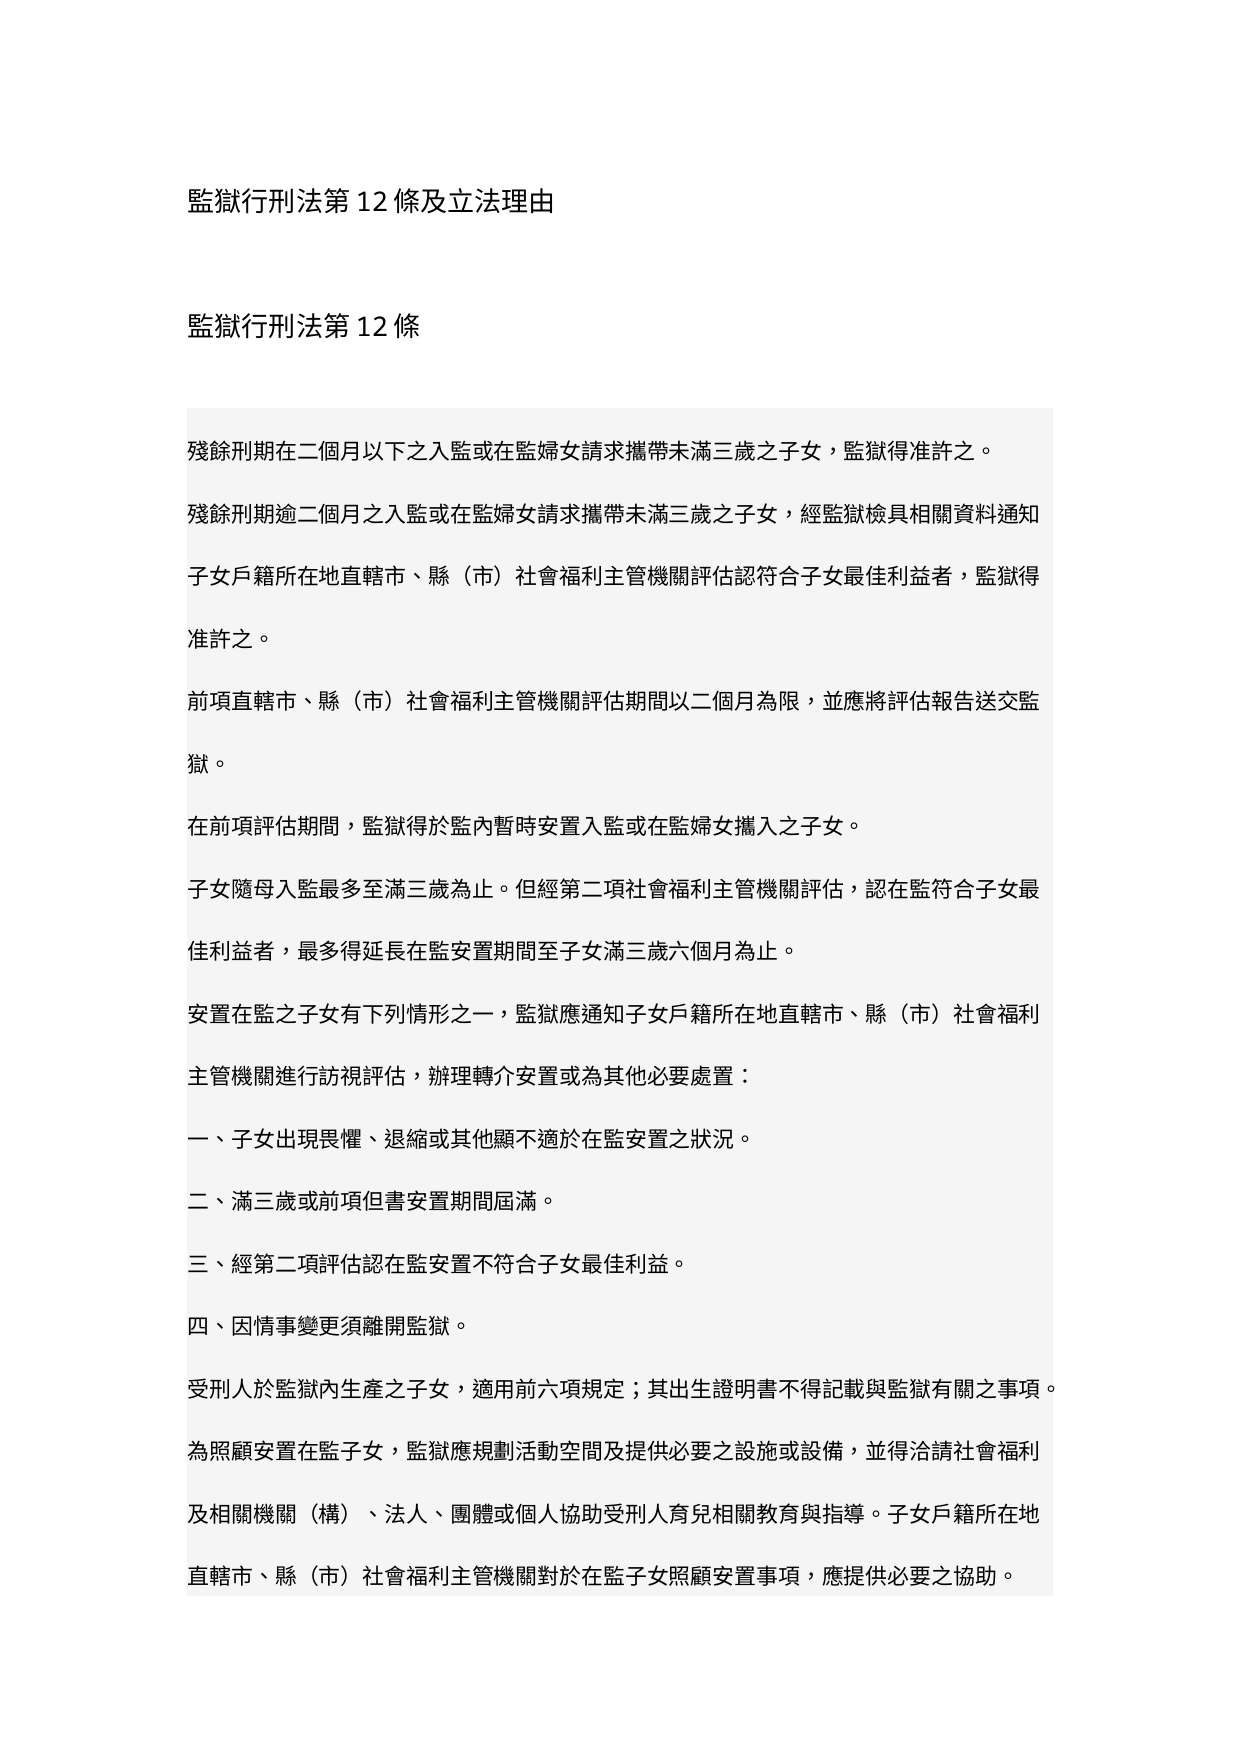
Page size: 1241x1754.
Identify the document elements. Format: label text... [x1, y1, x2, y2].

text 殘餘刑期在二個月以下之入監或在監婦女請求攜帶未滿三歲之子女，監獄得准許之。 [187, 408, 1053, 471]
text 殘餘刑期逾二個月之入監或在監婦女請求攜帶未滿三歲之子女，經監獄檢具相關資料通知子女戶籍所在地直轄市、縣（市）社會福利主管機關評估認符合子女最佳利益者，監獄得准許之。 [187, 471, 1053, 658]
text 二、滿三歲或前項但書安置期間屆滿。 [187, 1158, 1053, 1221]
text 監獄行刑法第12條 [187, 283, 1053, 346]
text 一、子女出現畏懼、退縮或其他顯不適於在監安置之狀況。 [187, 1096, 1053, 1158]
text 在前項評估期間，監獄得於監內暫時安置入監或在監婦女攜入之子女。 [187, 783, 1053, 846]
text 四、因情事變更須離開監獄。 [187, 1283, 1053, 1346]
text 子女隨母入監最多至滿三歲為止。但經第二項社會福利主管機關評估，認在監符合子女最佳利益者，最多得延長在監安置期間至子女滿三歲六個月為止。 [187, 846, 1053, 971]
text 為照顧安置在監子女，監獄應規劃活動空間及提供必要之設施或設備，並得洽請社會福利及相關機關（構）、法人、團體或個人協助受刑人育兒相關教育與指導。子女戶籍所在地直轄市、縣（市）社會福利主管機關對於在監子女照顧安置事項，應提供必要之協助。 [187, 1408, 1053, 1596]
text 安置在監之子女有下列情形之一，監獄應通知子女戶籍所在地直轄市、縣（市）社會福利主管機關進行訪視評估，辦理轉介安置或為其他必要處置： [187, 971, 1053, 1096]
text 三、經第二項評估認在監安置不符合子女最佳利益。 [187, 1221, 1053, 1283]
text 受刑人於監獄內生產之子女，適用前六項規定；其出生證明書不得記載與監獄有關之事項。 [187, 1346, 1053, 1408]
text 監獄行刑法第12條及立法理由 [187, 158, 1053, 221]
text 前項直轄市、縣（市）社會福利主管機關評估期間以二個月為限，並應將評估報告送交監獄。 [187, 658, 1053, 783]
